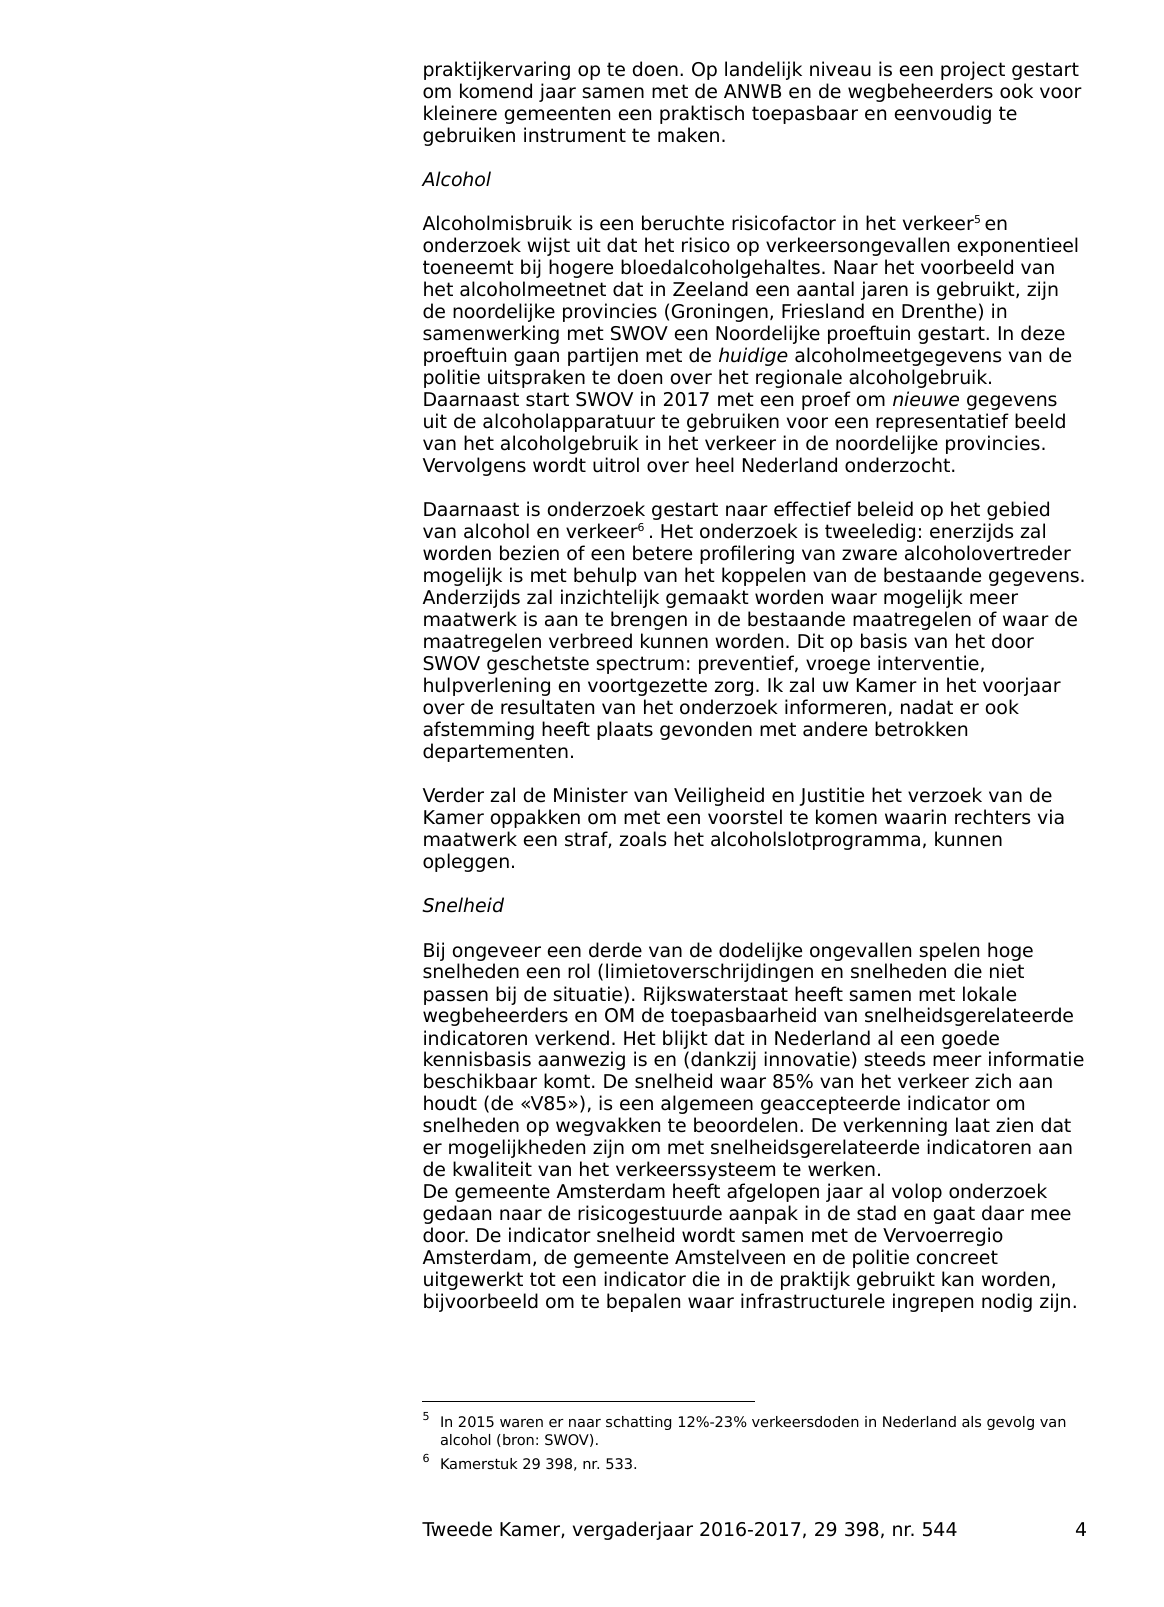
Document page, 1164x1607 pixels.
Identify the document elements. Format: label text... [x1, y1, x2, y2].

text In 2015 waren er naar schatting 12%-23% verkeersdoden in Nederland als gevolg van alcohol (bron: SWOV). [422, 1410, 1087, 1449]
subtitle Alcohol [422, 169, 1087, 191]
text praktijkervaring op te doen. Op landelijk niveau is een project gestart om komend jaar samen met de ANWB en de wegbeheerders ook voor kleinere gemeenten een praktisch toepasbaar en eenvoudig te gebruiken instrument te maken. [422, 59, 1087, 147]
text Bij ongeveer een derde van de dodelijke ongevallen spelen hoge snelheden een rol (limietoverschrijdingen en snelheden die niet passen bij de situatie). Rijkswaterstaat heeft samen met lokale wegbeheerders en OM de toepasbaarheid van snelheidsgerelateerde indicatoren verkend. Het blijkt dat in Nederland al een goede kennisbasis aanwezig is en (dankzij innovatie) steeds meer informatie beschikbaar komt. De snelheid waar 85% van het verkeer zich aan houdt (de «V85»), is een algemeen geaccepteerde indicator om snelheden op wegvakken te beoordelen. De verkenning laat zien dat er mogelijkheden zijn om met snelheidsgerelateerde indicatoren aan de kwaliteit van het verkeerssysteem te werken. [422, 939, 1087, 1181]
text De gemeente Amsterdam heeft afgelopen jaar al volop onderzoek gedaan naar de risicogestuurde aanpak in de stad en gaat daar mee door. De indicator snelheid wordt samen met de Vervoerregio Amsterdam, de gemeente Amstelveen en de politie concreet uitgewerkt tot een indicator die in de praktijk gebruikt kan worden, bijvoorbeeld om te bepalen waar infrastructurele ingrepen nodig zijn. [422, 1181, 1087, 1313]
text Daarnaast is onderzoek gestart naar effectief beleid op het gebied van alcohol en verkeer. Het onderzoek is tweeledig: enerzijds zal worden bezien of een betere profilering van zware alcoholovertreder mogelijk is met behulp van het koppelen van de bestaande gegevens. Anderzijds zal inzichtelijk gemaakt worden waar mogelijk meer maatwerk is aan te brengen in de bestaande maatregelen of waar de maatregelen verbreed kunnen worden. Dit op basis van het door SWOV geschetste spectrum: preventief, vroege interventie, hulpverlening en voortgezette zorg. Ik zal uw Kamer in het voorjaar over de resultaten van het onderzoek informeren, nadat er ook afstemming heeft plaats gevonden met andere betrokken departementen. [422, 499, 1087, 763]
text Verder zal de Minister van Veiligheid en Justitie het verzoek van de Kamer oppakken om met een voorstel te komen waarin rechters via maatwerk een straf, zoals het alcoholslotprogramma, kunnen opleggen. [422, 785, 1087, 873]
text Kamerstuk 29 398, nr. 533. [422, 1452, 1087, 1474]
subtitle Snelheid [422, 895, 1087, 917]
text Alcoholmisbruik is een beruchte risicofactor in het verkeeren onderzoek wijst uit dat het risico op verkeersongevallen exponentieel toeneemt bij hogere bloedalcoholgehaltes. Naar het voorbeeld van het alcoholmeetnet dat in Zeeland een aantal jaren is gebruikt, zijn de noordelijke provincies (Groningen, Friesland en Drenthe) in samenwerking met SWOV een Noordelijke proeftuin gestart. In deze proeftuin gaan partijen met de huidige alcoholmeetgegevens van de politie uitspraken te doen over het regionale alcoholgebruik. Daarnaast start SWOV in 2017 met een proef om nieuwe gegevens uit de alcoholapparatuur te gebruiken voor een representatief beeld van het alcoholgebruik in het verkeer in de noordelijke provincies. Vervolgens wordt uitrol over heel Nederland onderzocht. [422, 213, 1087, 477]
